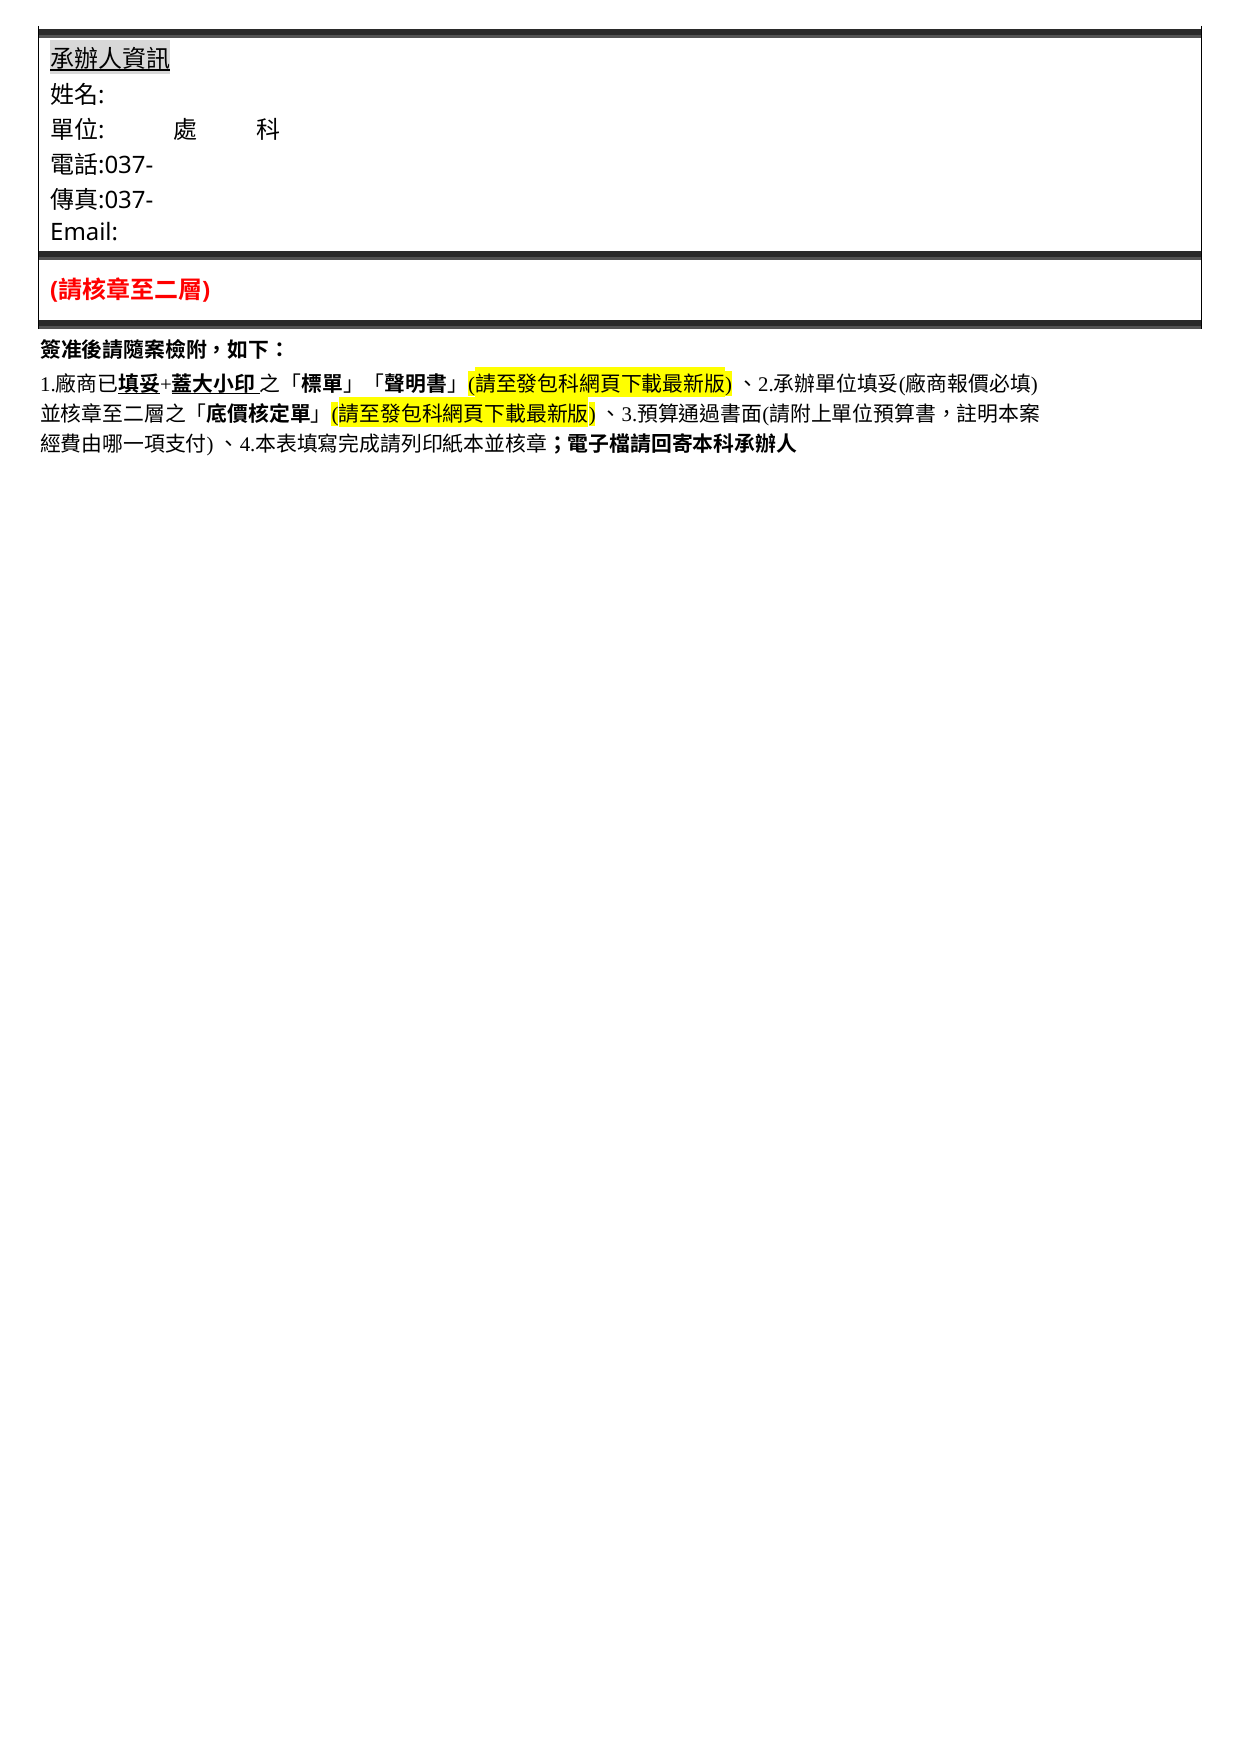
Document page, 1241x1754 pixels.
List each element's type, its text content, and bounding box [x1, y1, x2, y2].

table_cell (請核章至二層) [39, 260, 1201, 317]
text 簽准後請隨案檢附，如下： [40, 329, 1053, 367]
table_cell 承辦人資訊 姓名: 單位: 處 科 電話:037- 傳真:037- Email: [39, 38, 1201, 248]
text 1.廠商已填妥+蓋大小印 之「標單」「聲明書」(請至發包科網頁下載最新版) 、2.承辦單位填妥(廠商報價必填)並核章至二層之「底價核定單」(請至發包科網頁下載最新版) 、3.預算通過書面(請附上單位預算書，註明本案經費由哪一項支付) 、4.本表填寫完成請列印紙本並核章；電子檔請回寄本科承辦人 [40, 367, 1053, 457]
